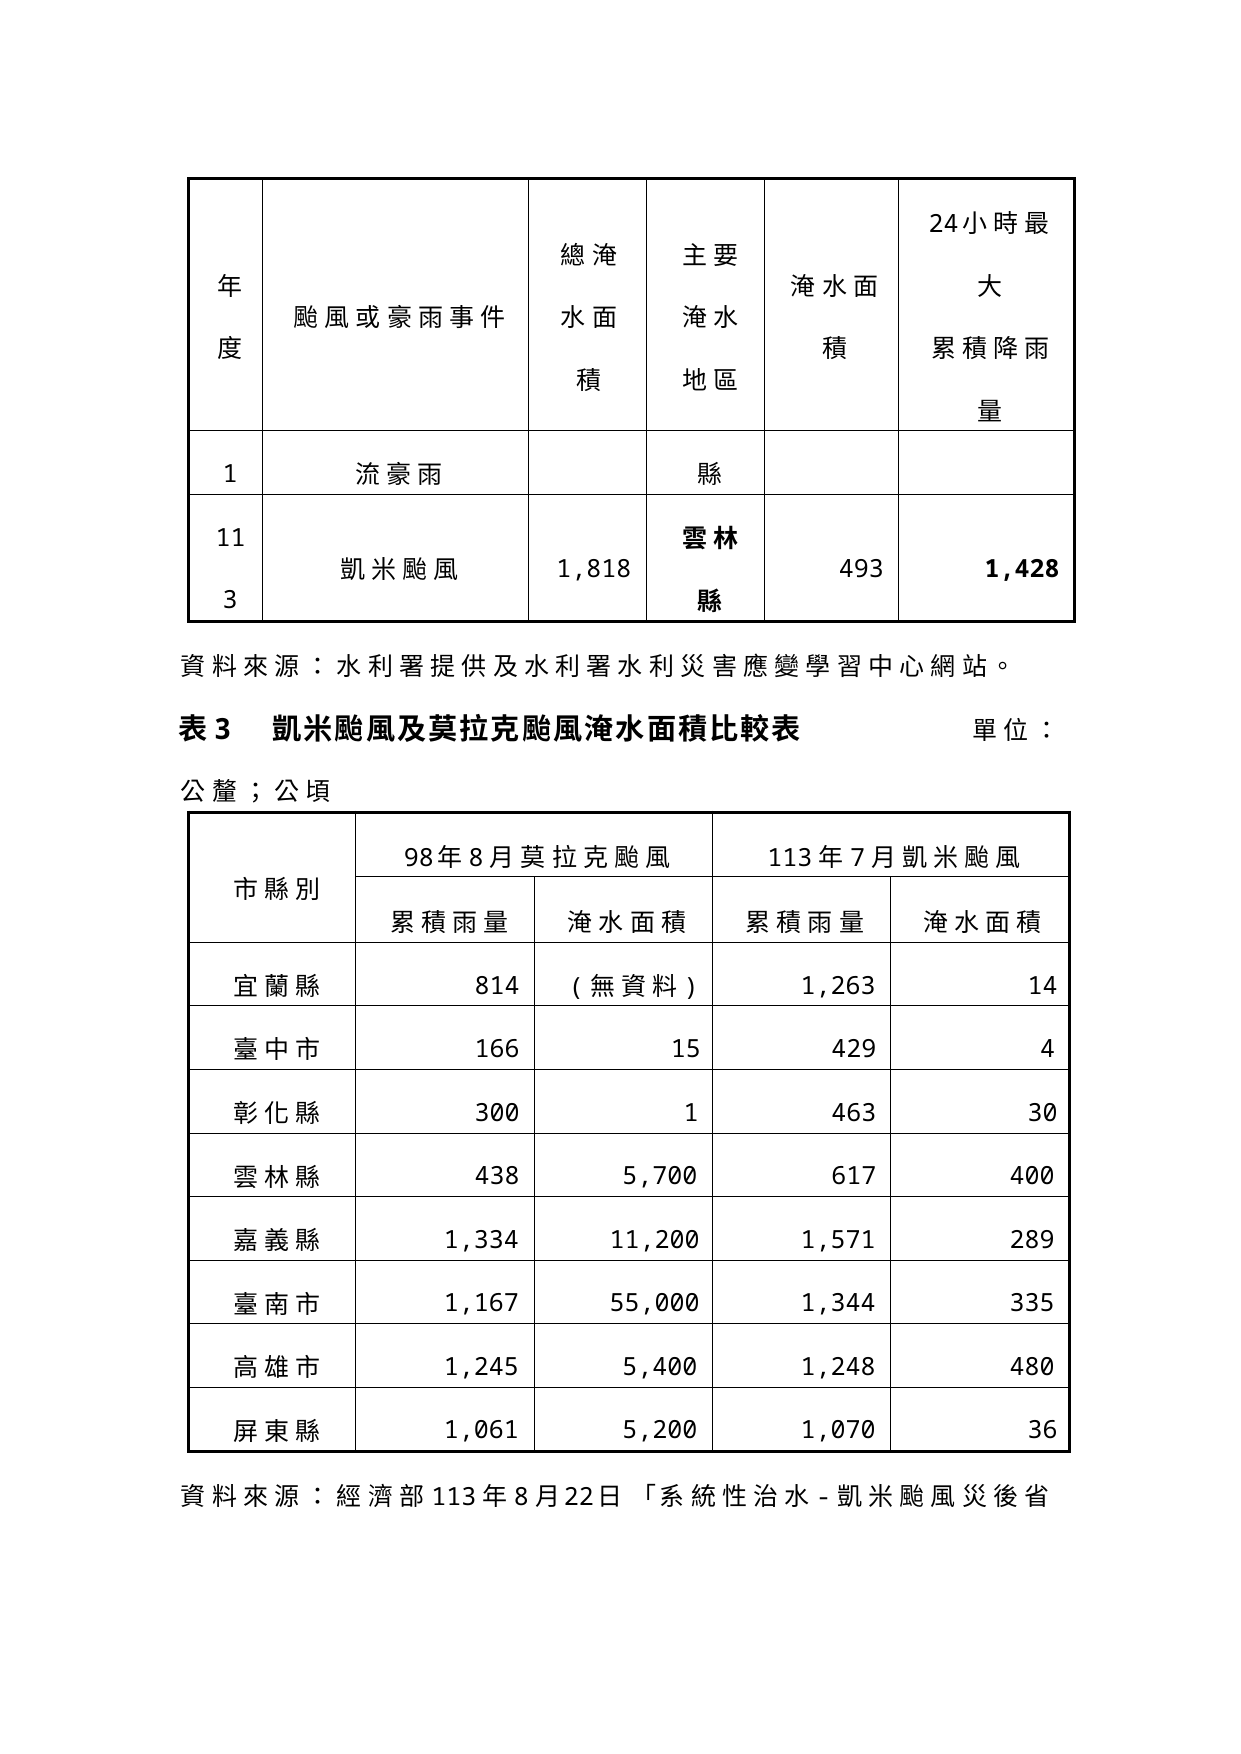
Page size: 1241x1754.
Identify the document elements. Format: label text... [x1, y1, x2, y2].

table_cell 1,334 [356, 1197, 534, 1259]
table_cell 累積雨量 [713, 877, 890, 942]
table_cell 雲林縣 [190, 1134, 355, 1196]
table_header 主要淹水地區 [647, 180, 764, 430]
table_header 年度 [190, 180, 262, 430]
table_cell 480 [891, 1324, 1068, 1387]
table_cell 4 [891, 1006, 1068, 1069]
table_cell 1 [535, 1070, 712, 1132]
table_cell 11,200 [535, 1197, 712, 1259]
table_cell 嘉義縣 [190, 1197, 355, 1259]
table_header 颱風或豪雨事件 [263, 180, 528, 430]
table_cell 高雄市 [190, 1324, 355, 1387]
text 資料來源：經濟部113年8月22日「系統性治水-凱米颱風災後省 [177, 1453, 1063, 1516]
table_cell 1,245 [356, 1324, 534, 1387]
table_cell [899, 431, 1073, 494]
table_cell 1,248 [713, 1324, 890, 1387]
table_cell 宜蘭縣 [190, 943, 355, 1005]
table_cell 臺南市 [190, 1261, 355, 1323]
table_cell 屏東縣 [190, 1388, 355, 1450]
table_cell 1 [190, 431, 262, 494]
table_header 113年7月凱米颱風 [713, 814, 1068, 876]
table_cell 400 [891, 1134, 1068, 1196]
table_cell [765, 431, 898, 494]
table_cell 累積雨量 [356, 877, 534, 942]
table_cell 429 [713, 1006, 890, 1069]
table_cell 1,070 [713, 1388, 890, 1450]
table_cell 1,061 [356, 1388, 534, 1450]
table_cell 1,263 [713, 943, 890, 1005]
table_cell [529, 431, 646, 494]
table_cell 縣 [647, 431, 764, 494]
table_cell 300 [356, 1070, 534, 1132]
table_cell 5,200 [535, 1388, 712, 1450]
table_cell 14 [891, 943, 1068, 1005]
table_cell 289 [891, 1197, 1068, 1259]
text 資料來源：水利署提供及水利署水利災害應變學習中心網站。 [177, 623, 1063, 686]
table_cell 1,571 [713, 1197, 890, 1259]
table_header 24小時最大 累積降雨量 [899, 180, 1073, 430]
table_cell 30 [891, 1070, 1068, 1132]
table_cell 彰化縣 [190, 1070, 355, 1132]
table_cell 雲林縣 [647, 495, 764, 620]
table_cell 凱米颱風 [263, 495, 528, 620]
table_cell 166 [356, 1006, 534, 1069]
table_cell 814 [356, 943, 534, 1005]
table_header 淹水面積 [765, 180, 898, 430]
table_cell 流豪雨 [263, 431, 528, 494]
table_cell 1,818 [529, 495, 646, 620]
text 表3 凱米颱風及莫拉克颱風淹水面積比較表 單位：公釐；公頃 [177, 686, 1063, 811]
table_cell 15 [535, 1006, 712, 1069]
table_cell 335 [891, 1261, 1068, 1323]
table_cell 1,167 [356, 1261, 534, 1323]
table_cell 438 [356, 1134, 534, 1196]
table_cell 617 [713, 1134, 890, 1196]
table_cell 5,400 [535, 1324, 712, 1387]
table_cell 55,000 [535, 1261, 712, 1323]
table_header 總淹水面積 [529, 180, 646, 430]
table_header 98年8月莫拉克颱風 [356, 814, 712, 876]
table_cell (無資料) [535, 943, 712, 1005]
table_cell 淹水面積 [535, 877, 712, 942]
table_cell 1,344 [713, 1261, 890, 1323]
table_cell 淹水面積 [891, 877, 1068, 942]
table_cell 5,700 [535, 1134, 712, 1196]
table_cell 1,428 [899, 495, 1073, 620]
table_cell 36 [891, 1388, 1068, 1450]
table_cell 臺中市 [190, 1006, 355, 1069]
table_header 市縣別 [190, 814, 355, 942]
table_cell 493 [765, 495, 898, 620]
table_cell 113 [190, 495, 262, 620]
table_cell 463 [713, 1070, 890, 1132]
